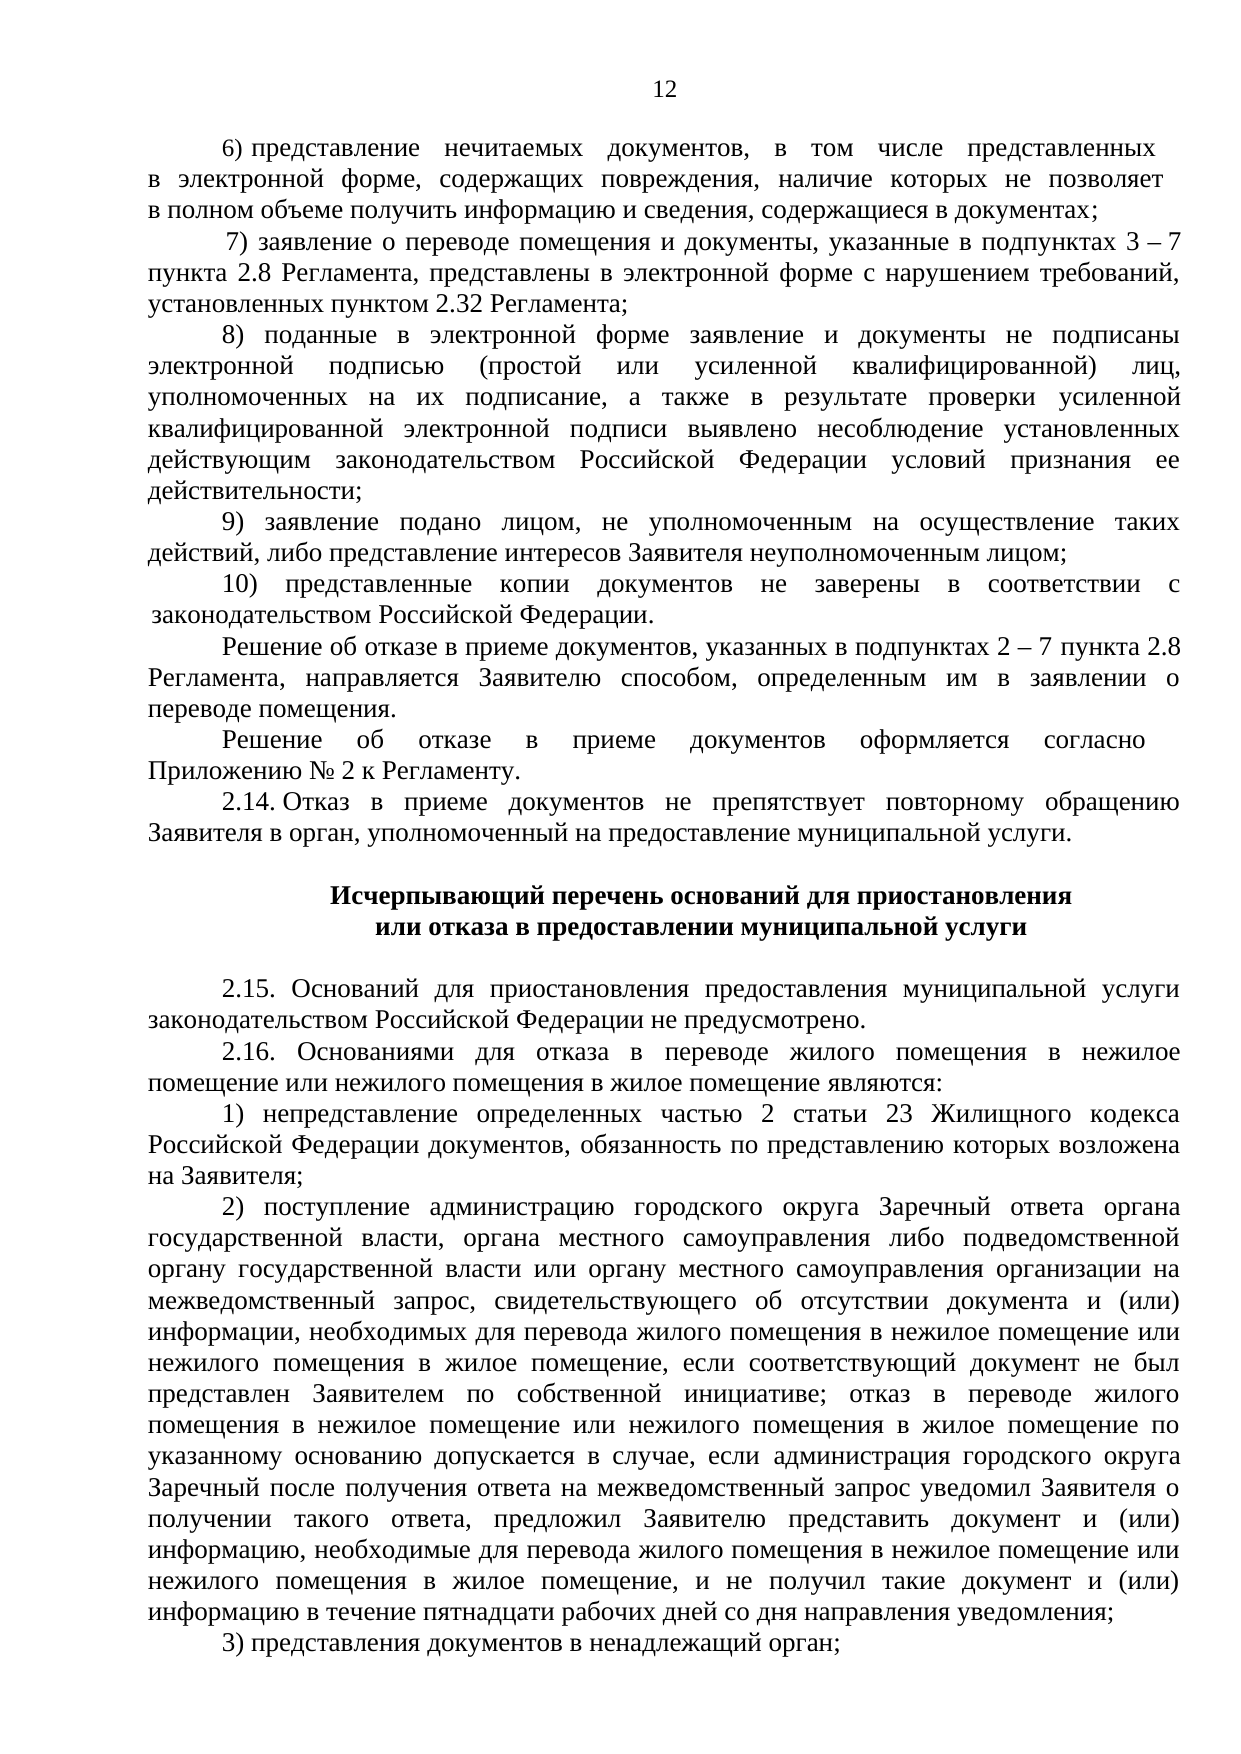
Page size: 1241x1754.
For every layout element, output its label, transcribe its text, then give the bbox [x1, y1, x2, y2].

text Исчерпывающий перечень оснований для приостановления [148, 879, 1181, 910]
text 2.16. Основаниями для отказа в переводе жилого помещения в нежилое помещение или нежилого помещения в жилое помещение являются: [148, 1034, 1181, 1097]
text 2.14. Отказ в приеме документов не препятствует повторному обращению Заявителя в орган, уполномоченный на предоставление муниципальной услуги. [148, 785, 1181, 848]
text 1) непредставление определенных частью 2 статьи 23 Жилищного кодекса Российской Федерации документов, обязанность по представлению которых возложена на Заявителя; [148, 1097, 1181, 1190]
text 9) заявление подано лицом, не уполномоченным на осуществление таких действий, либо представление интересов Заявителя неуполномоченным лицом; [148, 505, 1181, 567]
text 7) заявление о переводе помещения и документы, указанные в подпунктах 3 – 7 пункта 2.8 Регламента, представлены в электронной форме с нарушением требований, установленных пунктом 2.32 Регламента; [148, 225, 1181, 318]
text Решение об отказе в приеме документов, указанных в подпунктах 2 – 7 пункта 2.8 Регламента, направляется Заявителю способом, определенным им в заявлении о переводе помещения. [148, 630, 1181, 723]
text 3) представления документов в ненадлежащий орган; [148, 1626, 1181, 1657]
text 10) представленные копии документов не заверены в соответствии с законодательством Российской Федерации. [151, 567, 1181, 630]
list представление нечитаемых документов, в том числе представленных в электронной форме, содержащих повреждения, наличие которых не позволяет в полном объеме получить информацию и сведения, содержащиеся в документах; [148, 131, 1181, 225]
text 8) поданные в электронной форме заявление и документы не подписаны электронной подписью (простой или усиленной квалифицированной) лиц, уполномоченных на их подписание, а также в результате проверки усиленной квалифицированной электронной подписи выявлено несоблюдение установленных действующим законодательством Российской Федерации условий признания ее действительности; [148, 318, 1181, 505]
text 2.15. Оснований для приостановления предоставления муниципальной услуги законодательством Российской Федерации не предусмотрено. [148, 972, 1181, 1034]
text 2) поступление администрацию городского округа Заречный ответа органа государственной власти, органа местного самоуправления либо подведомственной органу государственной власти или органу местного самоуправления организации на межведомственный запрос, свидетельствующего об отсутствии документа и (или) информации, необходимых для перевода жилого помещения в нежилое помещение или нежилого помещения в жилое помещение, если соответствующий документ не был представлен Заявителем по собственной инициативе; отказ в переводе жилого помещения в нежилое помещение или нежилого помещения в жилое помещение по указанному основанию допускается в случае, если администрация городского округа Заречный после получения ответа на межведомственный запрос уведомил Заявителя о получении такого ответа, предложил Заявителю представить документ и (или) информацию, необходимые для перевода жилого помещения в нежилое помещение или нежилого помещения в жилое помещение, и не получил такие документ и (или) информацию в течение пятнадцати рабочих дней со дня направления уведомления; [148, 1190, 1181, 1626]
text или отказа в предоставлении муниципальной услуги [148, 910, 1181, 941]
text Решение об отказе в приеме документов оформляется согласно Приложению № 2 к Регламенту. [148, 723, 1181, 785]
